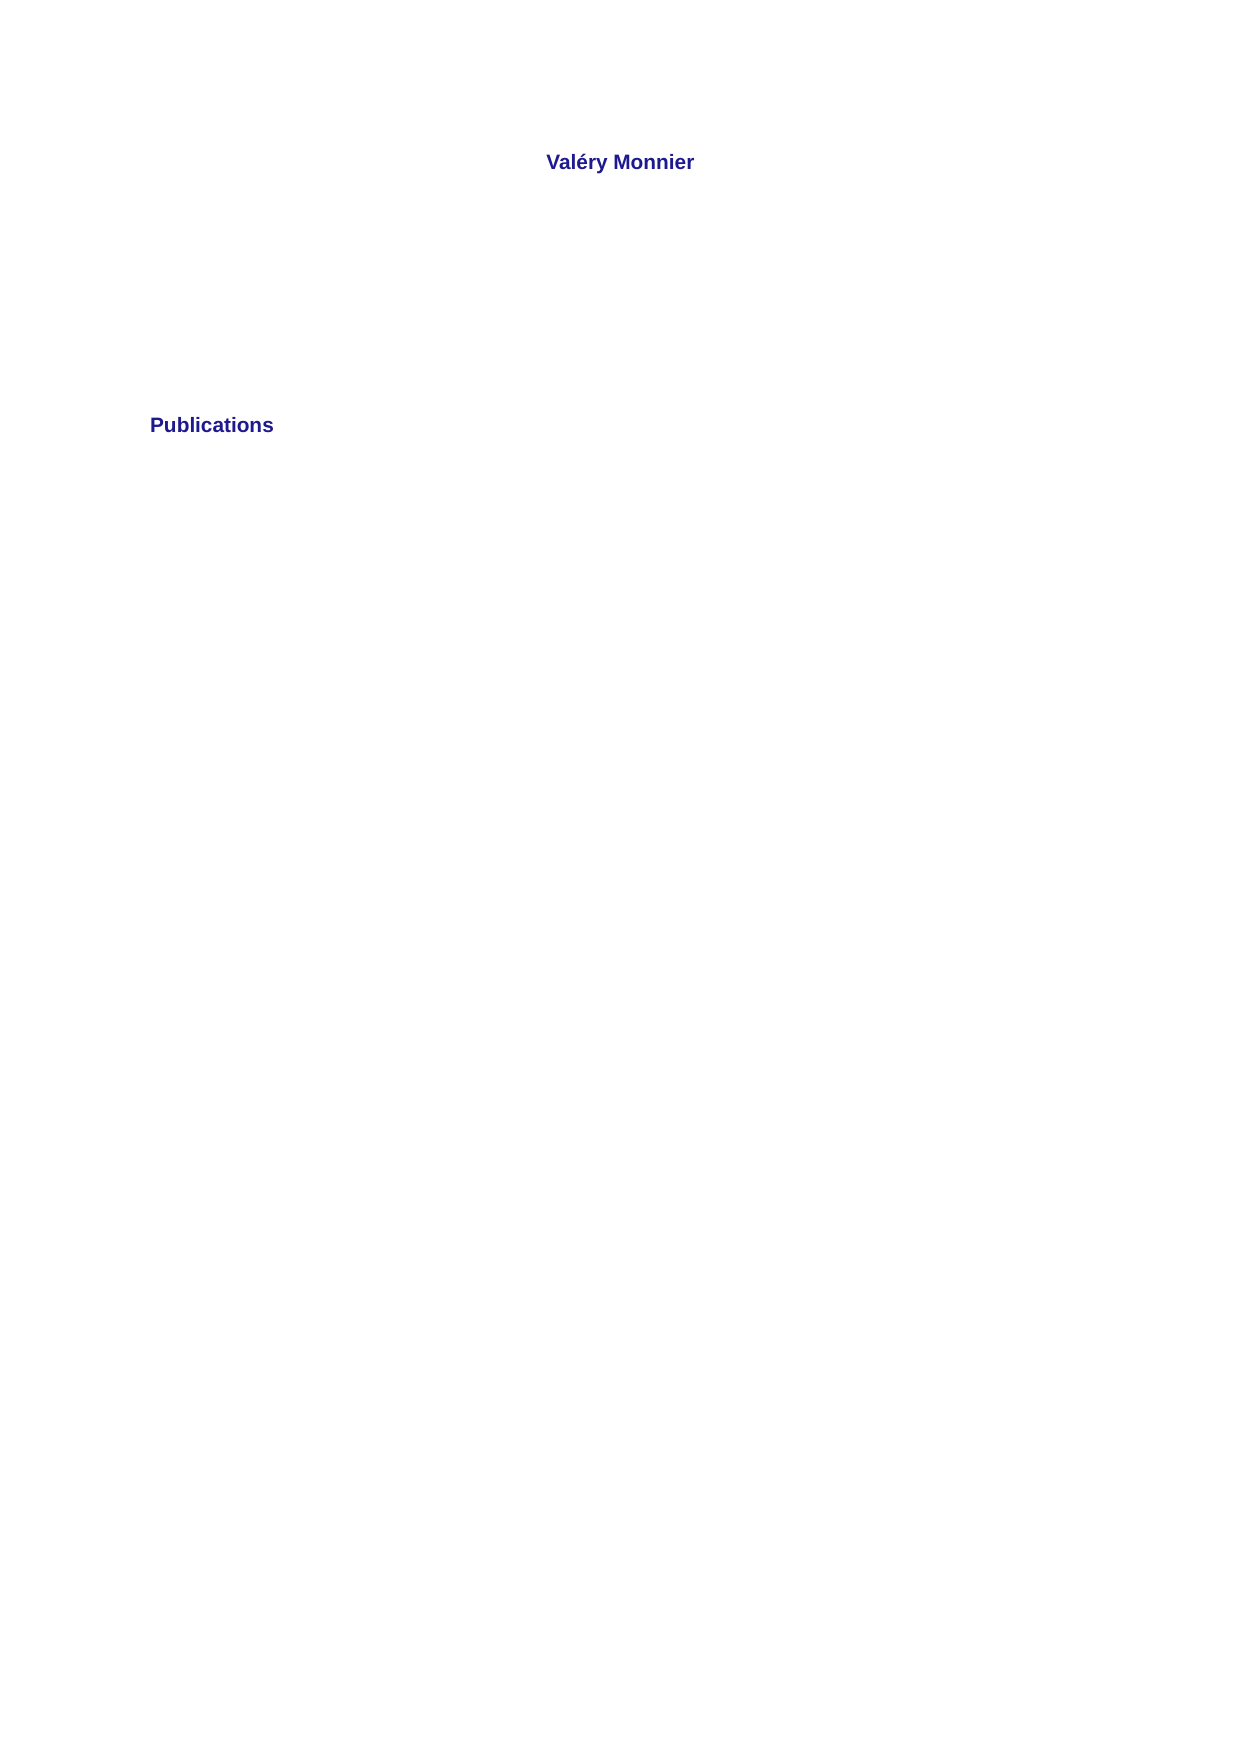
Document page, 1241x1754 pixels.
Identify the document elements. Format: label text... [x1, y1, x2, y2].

subtitle Valéry Monnier [150, 150, 1090, 174]
subtitle Publications [150, 412, 1090, 436]
